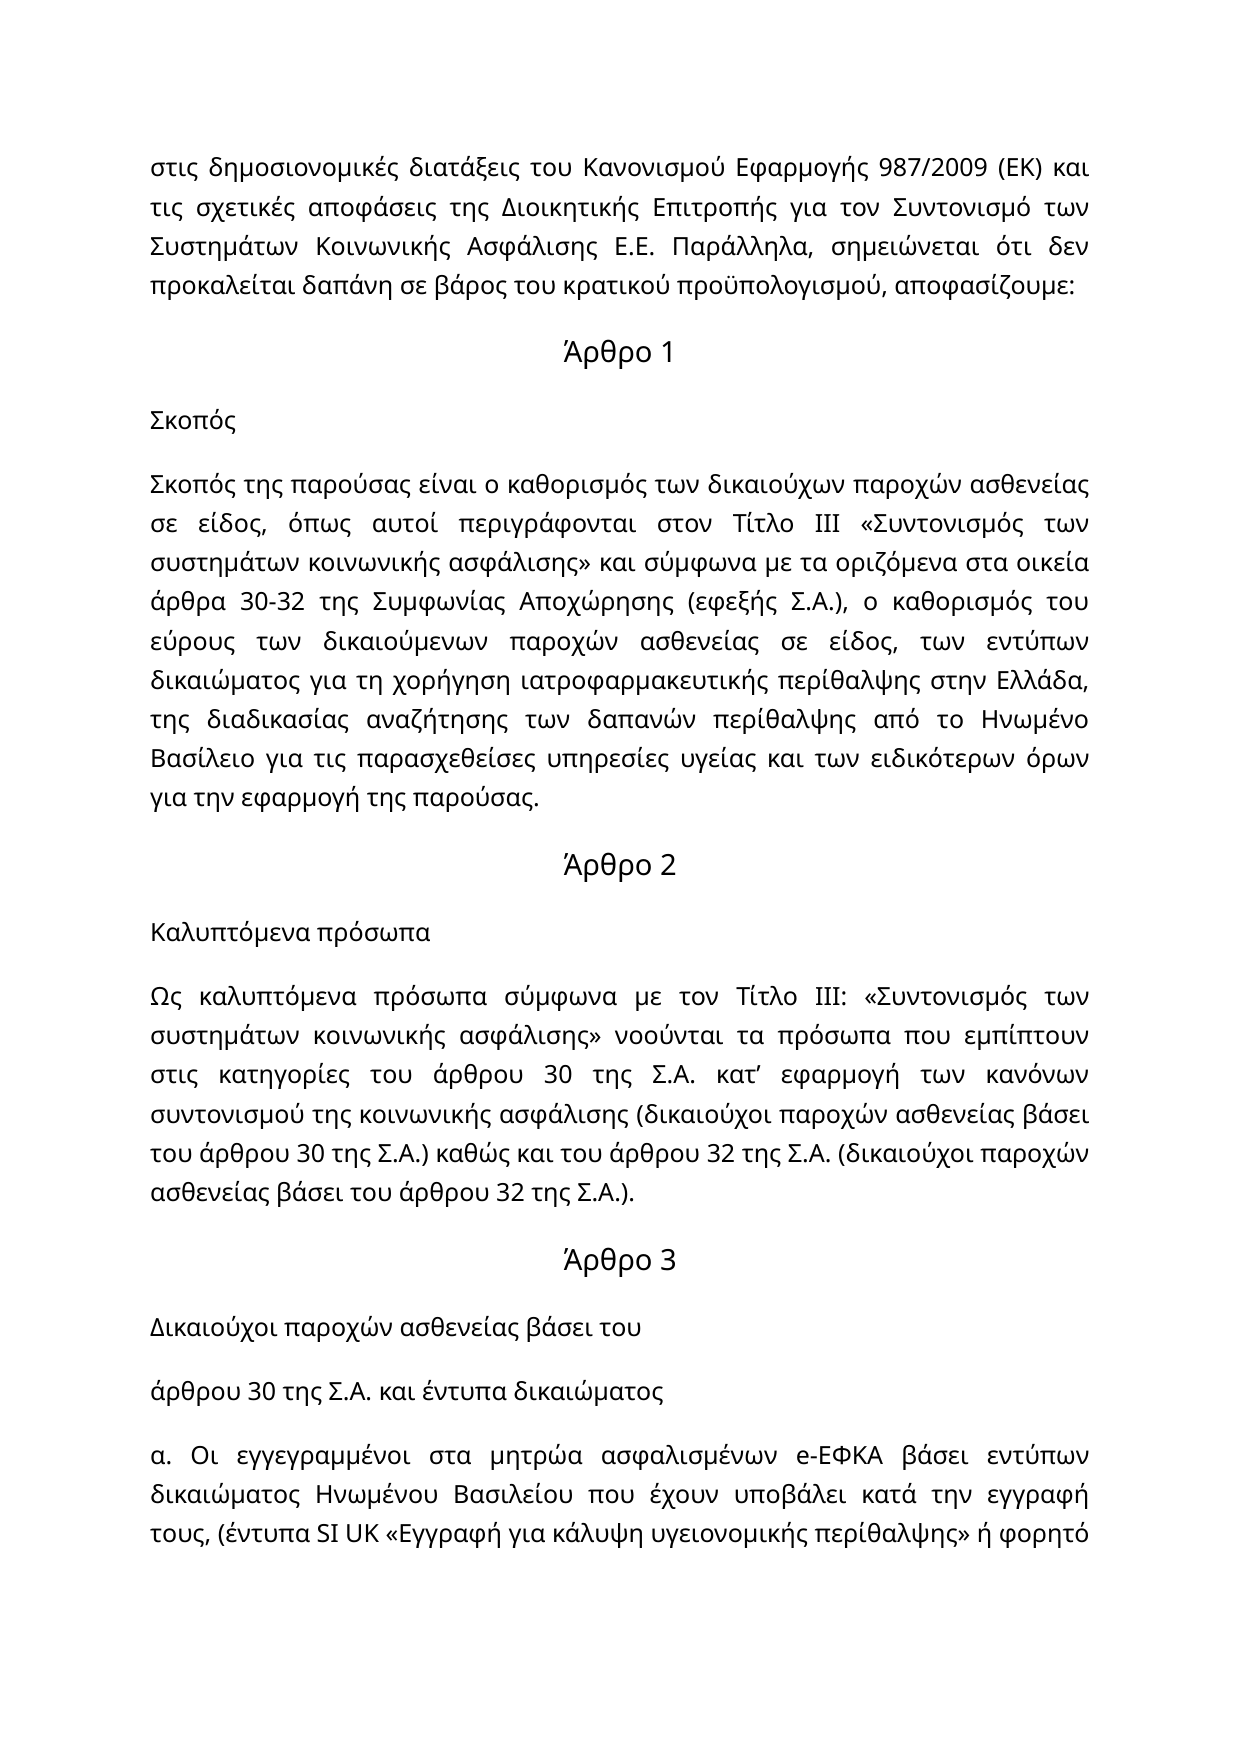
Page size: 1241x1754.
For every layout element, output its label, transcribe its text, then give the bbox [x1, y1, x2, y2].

text στις δημοσιονομικές διατάξεις του Κανονισμού Εφαρμογής 987/2009 (ΕΚ) και τις σχετικές αποφάσεις της Διοικητικής Επιτροπής για τον Συντονισμό των Συστημάτων Κοινωνικής Ασφάλισης Ε.Ε. Παράλληλα, σημειώνεται ότι δεν προκαλείται δαπάνη σε βάρος του κρατικού προϋπολογισμού, αποφασίζουμε: [150, 150, 1090, 302]
subtitle Άρθρο 1 [150, 332, 1090, 371]
subtitle Άρθρο 3 [150, 1239, 1090, 1278]
text Ως καλυπτόμενα πρόσωπα σύμφωνα με τον Τίτλο III: «Συντονισμός των συστημάτων κοινωνικής ασφάλισης» νοούνται τα πρόσωπα που εμπίπτουν στις κατηγορίες του άρθρου 30 της Σ.Α. κατ’ εφαρμογή των κανόνων συντονισμού της κοινωνικής ασφάλισης (δικαιούχοι παροχών ασθενείας βάσει του άρθρου 30 της Σ.Α.) καθώς και του άρθρου 32 της Σ.Α. (δικαιούχοι παροχών ασθενείας βάσει του άρθρου 32 της Σ.Α.). [150, 979, 1090, 1209]
text Δικαιούχοι παροχών ασθενείας βάσει του [150, 1309, 1090, 1343]
text Σκοπός της παρούσας είναι ο καθορισμός των δικαιούχων παροχών ασθενείας σε είδος, όπως αυτοί περιγράφονται στον Τίτλο III «Συντονισμός των συστημάτων κοινωνικής ασφάλισης» και σύμφωνα με τα οριζόμενα στα οικεία άρθρα 30-32 της Συμφωνίας Αποχώρησης (εφεξής Σ.Α.), ο καθορισμός του εύρους των δικαιούμενων παροχών ασθενείας σε είδος, των εντύπων δικαιώματος για τη χορήγηση ιατροφαρμακευτικής περίθαλψης στην Ελλάδα, της διαδικασίας αναζήτησης των δαπανών περίθαλψης από το Ηνωμένο Βασίλειο για τις παρασχεθείσες υπηρεσίες υγείας και των ειδικότερων όρων για την εφαρμογή της παρούσας. [150, 466, 1090, 814]
text Καλυπτόμενα πρόσωπα [150, 914, 1090, 949]
text Σκοπός [150, 402, 1090, 436]
text α. Οι εγγεγραμμένοι στα μητρώα ασφαλισμένων e-ΕΦΚΑ βάσει εντύπων δικαιώματος Ηνωμένου Βασιλείου που έχουν υποβάλει κατά την εγγραφή τους, (έντυπα SI UK «Εγγραφή για κάλυψη υγειονομικής περίθαλψης» ή φορητό [150, 1438, 1090, 1550]
text άρθρου 30 της Σ.Α. και έντυπα δικαιώματος [150, 1373, 1090, 1408]
subtitle Άρθρο 2 [150, 844, 1090, 884]
